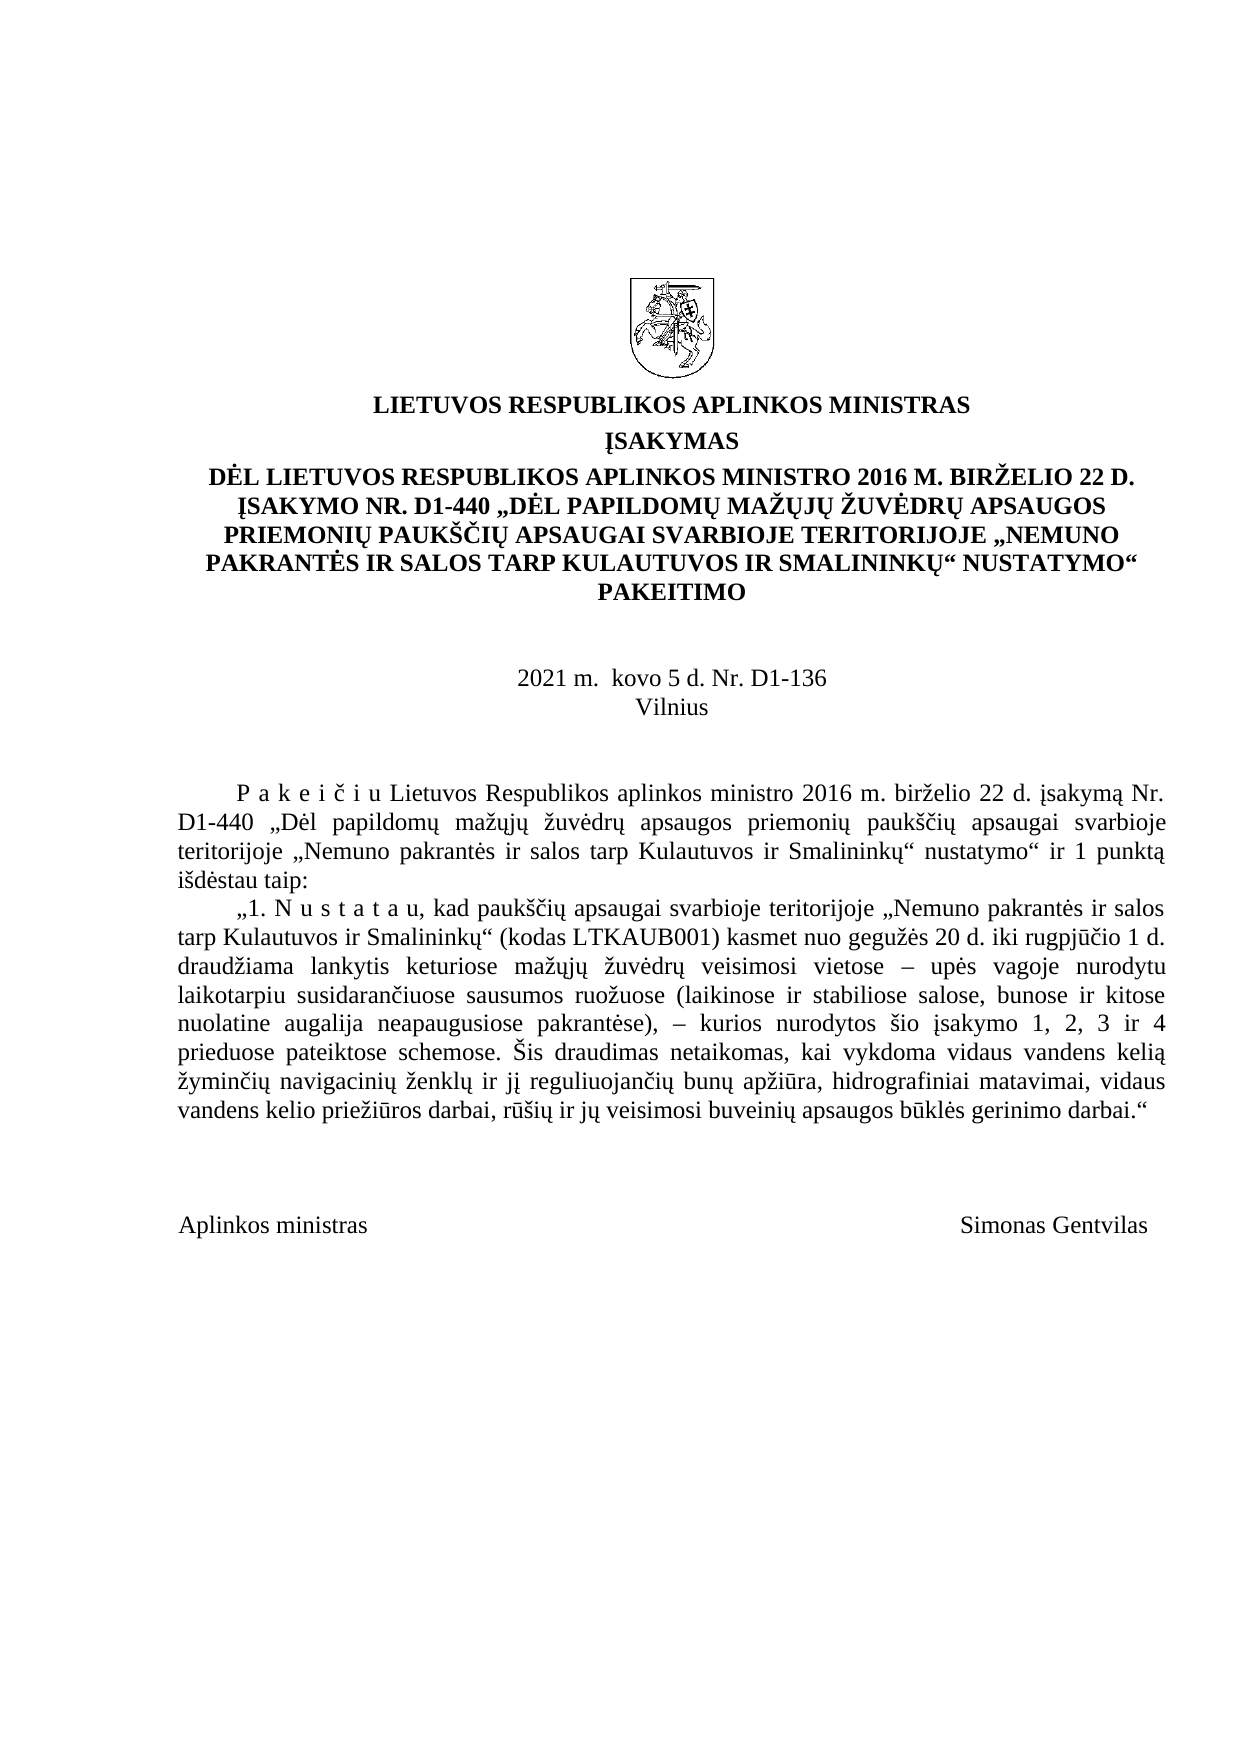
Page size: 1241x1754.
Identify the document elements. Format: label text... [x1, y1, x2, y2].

text ĮSAKYMAS [177, 426, 1166, 455]
text P a k e i č i u Lietuvos Respublikos aplinkos ministro 2016 m. birželio 22 d. įsakymą Nr. D1-440 „Dėl papildomų mažųjų žuvėdrų apsaugos priemonių paukščių apsaugai svarbioje teritorijoje „Nemuno pakrantės ir salos tarp Kulautuvos ir Smalininkų“ nustatymo“ ir 1 punktą išdėstau taip: [177, 778, 1166, 893]
text Vilnius [177, 692, 1166, 721]
text „1. N u s t a t a u, kad paukščių apsaugai svarbioje teritorijoje „Nemuno pakrantės ir salos tarp Kulautuvos ir Smalininkų“ (kodas LTKAUB001) kasmet nuo gegužės 20 d. iki rugpjūčio 1 d. draudžiama lankytis keturiose mažųjų žuvėdrų veisimosi vietose – upės vagoje nurodytu laikotarpiu susidarančiuose sausumos ruožuose (laikinose ir stabiliose salose, bunose ir kitose nuolatine augalija neapaugusiose pakrantėse), – kurios nurodytos šio įsakymo 1, 2, 3 ir 4 prieduose pateiktose schemose. Šis draudimas netaikomas, kai vykdoma vidaus vandens kelią žyminčių navigacinių ženklų ir jį reguliuojančių bunų apžiūra, hidrografiniai matavimai, vidaus vandens kelio priežiūros darbai, rūšių ir jų veisimosi buveinių apsaugos būklės gerinimo darbai.“ [177, 893, 1166, 1123]
text DĖL LIETUVOS RESPUBLIKOS APLINKOS MINISTRO 2016 M. BIRŽELIO 22 D. ĮSAKYMO NR. D1-440 „DĖL PAPILDOMŲ MAŽŲJŲ ŽUVĖDRŲ APSAUGOS PRIEMONIŲ PAUKŠČIŲ APSAUGAI SVARBIOJE TERITORIJOJE „NEMUNO PAKRANTĖS IR SALOS TARP KULAUTUVOS IR SMALININKŲ“ NUSTATYMO“ PAKEITIMO [177, 462, 1166, 606]
text 2021 m. kovo 5 d. Nr. D1-136 [177, 663, 1166, 692]
text LIETUVOS RESPUBLIKOS APLINKOS MINISTRAS [177, 390, 1166, 419]
text Aplinkos ministras Simonas Gentvilas [178, 1210, 1163, 1238]
